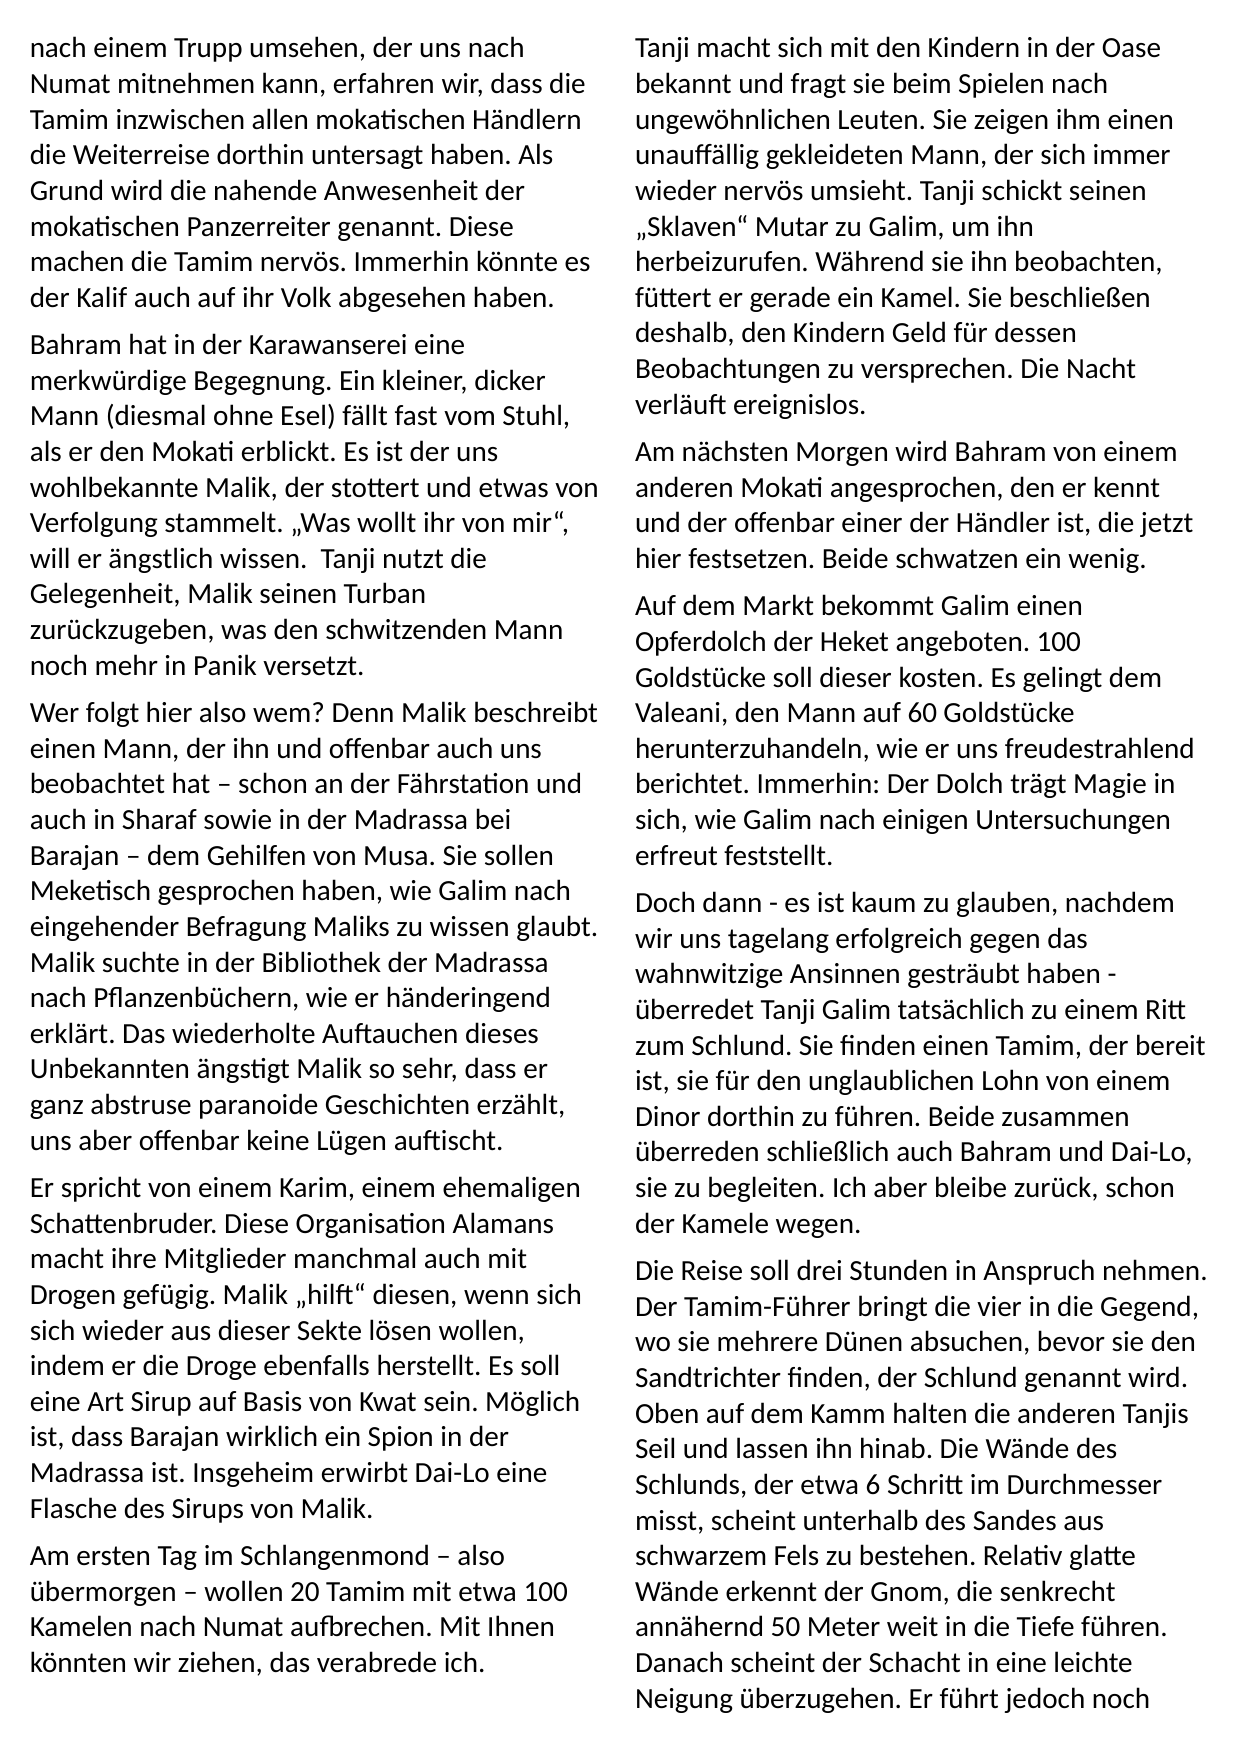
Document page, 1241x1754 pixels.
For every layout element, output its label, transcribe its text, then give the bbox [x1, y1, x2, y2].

text Bahram hat in der Karawanserei eine merkwürdige Begegnung. Ein kleiner, dicker Mann (diesmal ohne Esel) fällt fast vom Stuhl, als er den Mokati erblickt. Es ist der uns wohlbekannte Malik, der stottert und etwas von Verfolgung stammelt. „Was wollt ihr von mir“, will er ängstlich wissen. Tanji nutzt die Gelegenheit, Malik seinen Turban zurückzugeben, was den schwitzenden Mann noch mehr in Panik versetzt. [29, 326, 605, 682]
text Am ersten Tag im Schlangenmond – also übermorgen – wollen 20 Tamim mit etwa 100 Kamelen nach Numat aufbrechen. Mit Ihnen könnten wir ziehen, das verabrede ich. [29, 1537, 605, 1680]
text Er spricht von einem Karim, einem ehemaligen Schattenbruder. Diese Organisation Alamans macht ihre Mitglieder manchmal auch mit Drogen gefügig. Malik „hilft“ diesen, wenn sich sich wieder aus dieser Sekte lösen wollen, indem er die Droge ebenfalls herstellt. Es soll eine Art Sirup auf Basis von Kwat sein. Möglich ist, dass Barajan wirklich ein Spion in der Madrassa ist. Insgeheim erwirbt Dai-Lo eine Flasche des Sirups von Malik. [29, 1169, 605, 1525]
text Die Reise soll drei Stunden in Anspruch nehmen. Der Tamim-Führer bringt die vier in die Gegend, wo sie mehrere Dünen absuchen, bevor sie den Sandtrichter finden, der Schlund genannt wird. Oben auf dem Kamm halten die anderen Tanjis Seil und lassen ihn hinab. Die Wände des Schlunds, der etwa 6 Schritt im Durchmesser misst, scheint unterhalb des Sandes aus schwarzem Fels zu bestehen. Relativ glatte Wände erkennt der Gnom, die senkrecht annähernd 50 Meter weit in die Tiefe führen. Danach scheint der Schacht in eine leichte Neigung überzugehen. Er führt jedoch noch [635, 1252, 1211, 1715]
text Auf dem Markt bekommt Galim einen Opferdolch der Heket angeboten. 100 Goldstücke soll dieser kosten. Es gelingt dem Valeani, den Mann auf 60 Goldstücke herunterzuhandeln, wie er uns freudestrahlend berichtet. Immerhin: Der Dolch trägt Magie in sich, wie Galim nach einigen Untersuchungen erfreut feststellt. [635, 587, 1211, 872]
text Am nächsten Morgen wird Bahram von einem anderen Mokati angesprochen, den er kennt und der offenbar einer der Händler ist, die jetzt hier festsetzen. Beide schwatzen ein wenig. [635, 433, 1211, 576]
text Doch dann - es ist kaum zu glauben, nachdem wir uns tagelang erfolgreich gegen das wahnwitzige Ansinnen gesträubt haben - überredet Tanji Galim tatsächlich zu einem Ritt zum Schlund. Sie finden einen Tamim, der bereit ist, sie für den unglaublichen Lohn von einem Dinor dorthin zu führen. Beide zusammen überreden schließlich auch Bahram und Dai-Lo, sie zu begleiten. Ich aber bleibe zurück, schon der Kamele wegen. [635, 884, 1211, 1240]
text nach einem Trupp umsehen, der uns nach Numat mitnehmen kann, erfahren wir, dass die Tamim inzwischen allen mokatischen Händlern die Weiterreise dorthin untersagt haben. Als Grund wird die nahende Anwesenheit der mokatischen Panzerreiter genannt. Diese machen die Tamim nervös. Immerhin könnte es der Kalif auch auf ihr Volk abgesehen haben. [29, 29, 605, 314]
text Wer folgt hier also wem? Denn Malik beschreibt einen Mann, der ihn und offenbar auch uns beobachtet hat – schon an der Fährstation und auch in Sharaf sowie in der Madrassa bei Barajan – dem Gehilfen von Musa. Sie sollen Meketisch gesprochen haben, wie Galim nach eingehender Befragung Maliks zu wissen glaubt. Malik suchte in der Bibliothek der Madrassa nach Pflanzenbüchern, wie er händeringend erklärt. Das wiederholte Auftauchen dieses Unbekannten ängstigt Malik so sehr, dass er ganz abstruse paranoide Geschichten erzählt, uns aber offenbar keine Lügen auftischt. [29, 694, 605, 1157]
text Tanji macht sich mit den Kindern in der Oase bekannt und fragt sie beim Spielen nach ungewöhnlichen Leuten. Sie zeigen ihm einen unauffällig gekleideten Mann, der sich immer wieder nervös umsieht. Tanji schickt seinen „Sklaven“ Mutar zu Galim, um ihn herbeizurufen. Während sie ihn beobachten, füttert er gerade ein Kamel. Sie beschließen deshalb, den Kindern Geld für dessen Beobachtungen zu versprechen. Die Nacht verläuft ereignislos. [635, 29, 1211, 421]
